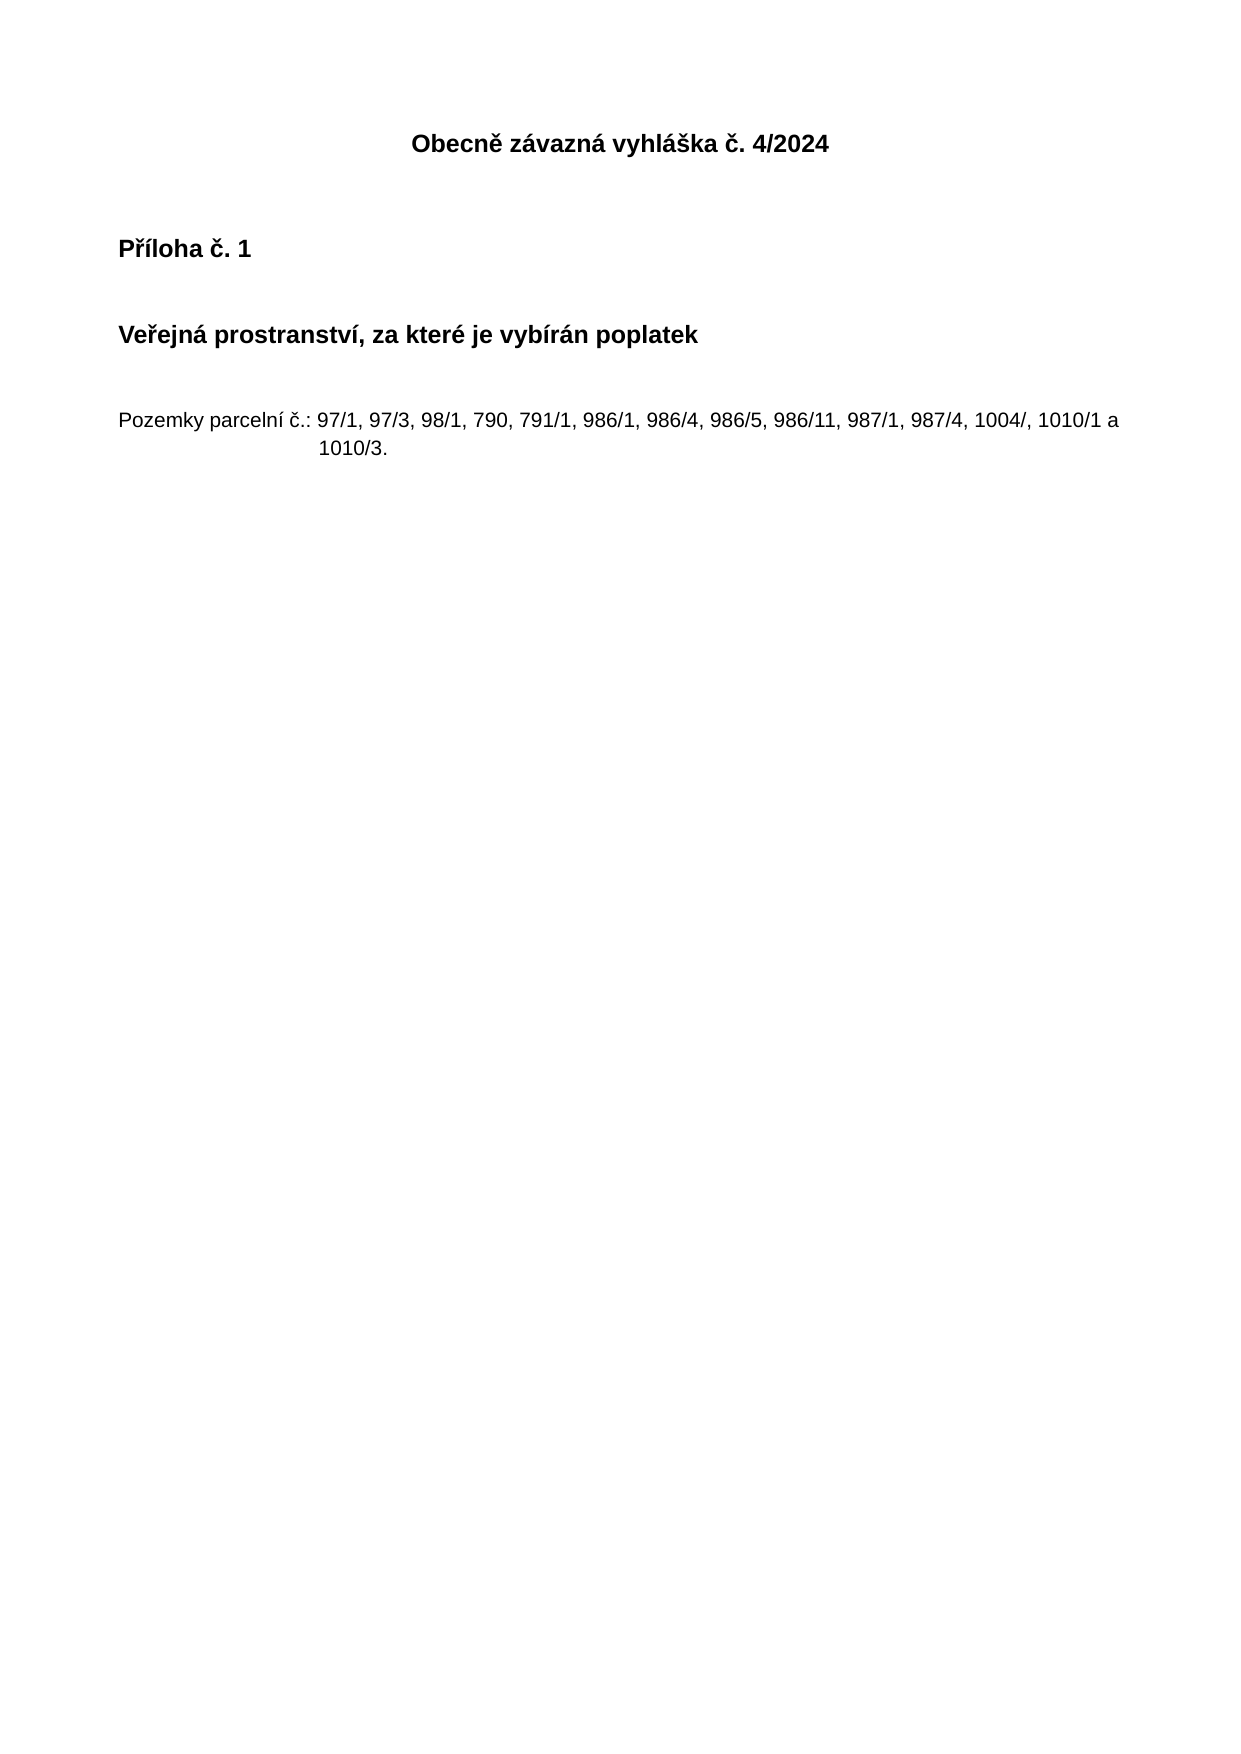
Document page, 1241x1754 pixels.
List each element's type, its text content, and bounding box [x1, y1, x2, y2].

text Příloha č. 1 [118, 234, 1122, 263]
text Obecně závazná vyhláška č. 4/2024 [118, 128, 1122, 157]
text Pozemky parcelní č.: 97/1, 97/3, 98/1, 790, 791/1, 986/1, 986/4, 986/5, 986/11, 987/1, 987/4, 1004/, 1010/1 a 1010/3. [118, 408, 1122, 459]
text Veřejná prostranství, za které je vybírán poplatek [118, 320, 1122, 349]
